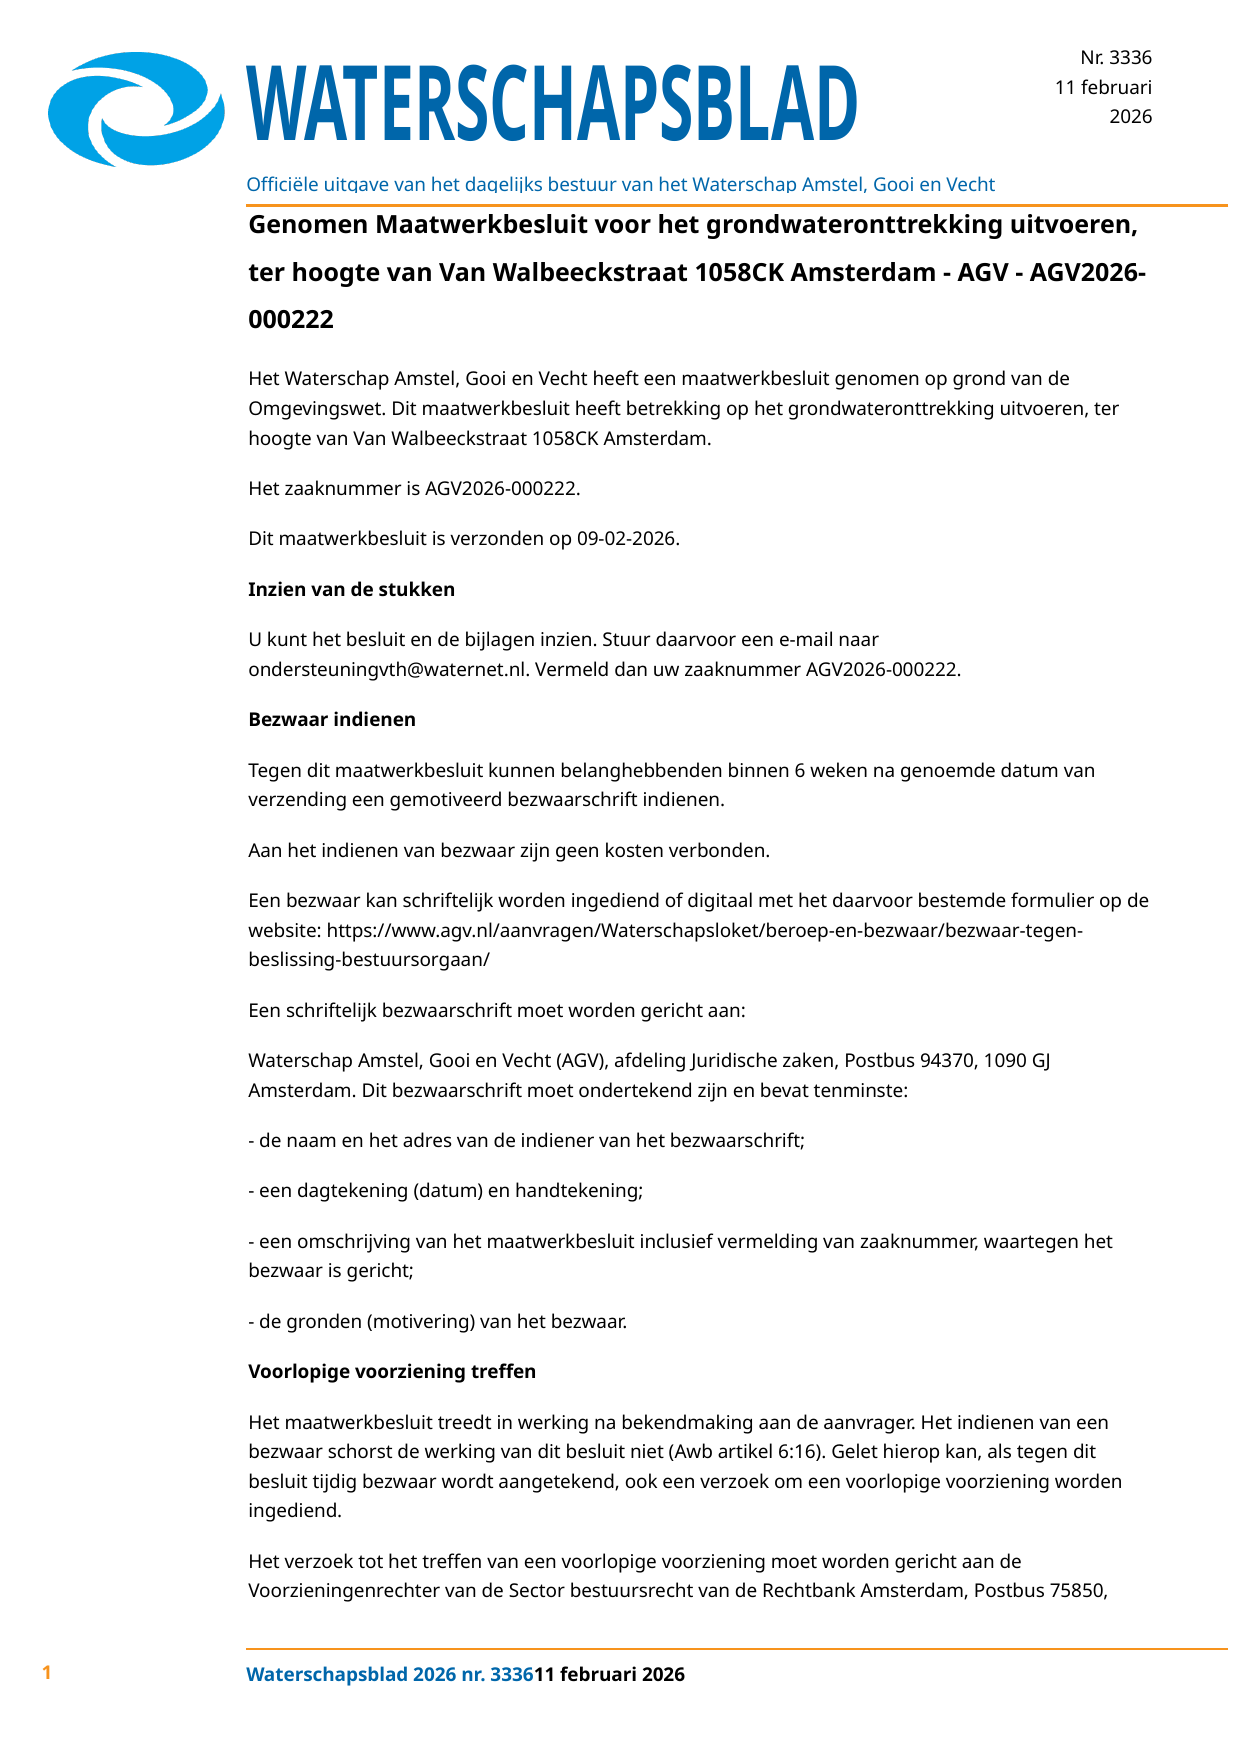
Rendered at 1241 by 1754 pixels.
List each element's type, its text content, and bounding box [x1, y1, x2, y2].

text Dit maatwerkbesluit is verzonden op 09-02-2026. [248, 526, 1152, 551]
text Genomen Maatwerkbesluit voor het grondwateronttrekking uitvoeren, ter hoogte van Van Walbeeckstraat 1058CK Amsterdam - AGV - AGV2026-000222 [248, 207, 1152, 336]
text Een bezwaar kan schriftelijk worden ingediend of digitaal met het daarvoor bestemde formulier op de website: https://www.agv.nl/aanvragen/Waterschapsloket/beroep-en-bezwaar/bezwaar-tegen-beslissing-bestuursorgaan/ [248, 887, 1152, 972]
text Aan het indienen van bezwaar zijn geen kosten verbonden. [248, 837, 1152, 862]
text Het Waterschap Amstel, Gooi en Vecht heeft een maatwerkbesluit genomen op grond van de Omgevingswet. Dit maatwerkbesluit heeft betrekking op het grondwateronttrekking uitvoeren, ter hoogte van Van Walbeeckstraat 1058CK Amsterdam. [248, 366, 1152, 450]
text Inzien van de stukken [248, 576, 1152, 602]
text - de gronden (motivering) van het bezwaar. [248, 1308, 1152, 1334]
text Bezwaar indienen [248, 706, 1152, 732]
text Het verzoek tot het treffen van een voorlopige voorziening moet worden gericht aan de Voorzieningenrechter van de Sector bestuursrecht van de Rechtbank Amsterdam, Postbus 75850, [248, 1548, 1152, 1603]
text - een omschrijving van het maatwerkbesluit inclusief vermelding van zaaknummer, waartegen het bezwaar is gericht; [248, 1228, 1152, 1283]
text Tegen dit maatwerkbesluit kunnen belanghebbenden binnen 6 weken na genoemde datum van verzending een gemotiveerd bezwaarschrift indienen. [248, 757, 1152, 812]
text - een dagtekening (datum) en handtekening; [248, 1178, 1152, 1203]
text - de naam en het adres van de indiener van het bezwaarschrift; [248, 1127, 1152, 1153]
text Voorlopige voorziening treffen [248, 1358, 1152, 1384]
text Waterschap Amstel, Gooi en Vecht (AGV), afdeling Juridische zaken, Postbus 94370, 1090 GJ Amsterdam. Dit bezwaarschrift moet ondertekend zijn en bevat tenminste: [248, 1047, 1152, 1102]
text Het zaaknummer is AGV2026-000222. [248, 475, 1152, 501]
text U kunt het besluit en de bijlagen inzien. Stuur daarvoor een e-mail naar ondersteuningvth@waternet.nl. Vermeld dan uw zaaknummer AGV2026-000222. [248, 626, 1152, 682]
picture [41, 47, 231, 172]
text Het maatwerkbesluit treedt in werking na bekendmaking aan de aanvrager. Het indienen van een bezwaar schorst de werking van dit besluit niet (Awb artikel 6:16). Gelet hierop kan, als tegen dit besluit tijdig bezwaar wordt aangetekend, ook een verzoek om een voorlopige voorziening worden ingediend. [248, 1409, 1152, 1523]
text Een schriftelijk bezwaarschrift moet worden gericht aan: [248, 997, 1152, 1022]
